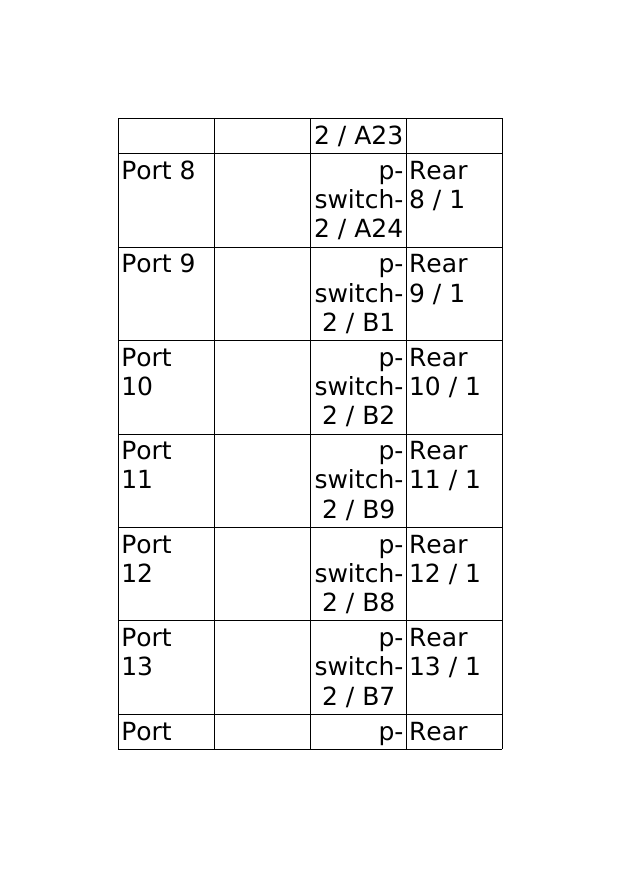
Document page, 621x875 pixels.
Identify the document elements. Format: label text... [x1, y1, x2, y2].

table_cell Rear 13 / 1 [407, 621, 502, 714]
table_cell Port 13 [119, 621, 214, 714]
table_cell [215, 715, 310, 749]
table_cell [215, 341, 310, 433]
table_cell Rear 12 / 1 [407, 528, 502, 620]
table_cell Rear [407, 715, 502, 749]
table_cell p-switch-2 / B9 [311, 435, 406, 527]
table_cell Port [119, 715, 214, 749]
table_cell 2 / A23 [311, 119, 406, 153]
table_cell Rear 8 / 1 [407, 154, 502, 247]
table_cell [215, 154, 310, 247]
table_cell Rear 10 / 1 [407, 341, 502, 433]
table_cell [215, 248, 310, 340]
table_cell Port 11 [119, 435, 214, 527]
table_cell p- [311, 715, 406, 749]
table_cell [407, 119, 502, 153]
table_cell [215, 119, 310, 153]
table_cell p-switch-2 / B8 [311, 528, 406, 620]
table_cell [215, 528, 310, 620]
table_cell Port 8 [119, 154, 214, 247]
table_cell [215, 435, 310, 527]
table_cell Port 9 [119, 248, 214, 340]
table_cell Rear 9 / 1 [407, 248, 502, 340]
table_cell [119, 119, 214, 153]
table_cell p-switch-2 / B2 [311, 341, 406, 433]
table_cell Port 12 [119, 528, 214, 620]
table_cell p-switch-2 / B1 [311, 248, 406, 340]
table_cell Port 10 [119, 341, 214, 433]
table_cell Rear 11 / 1 [407, 435, 502, 527]
table_cell p-switch-2 / B7 [311, 621, 406, 714]
table_cell [215, 621, 310, 714]
table_cell p-switch-2 / A24 [311, 154, 406, 247]
